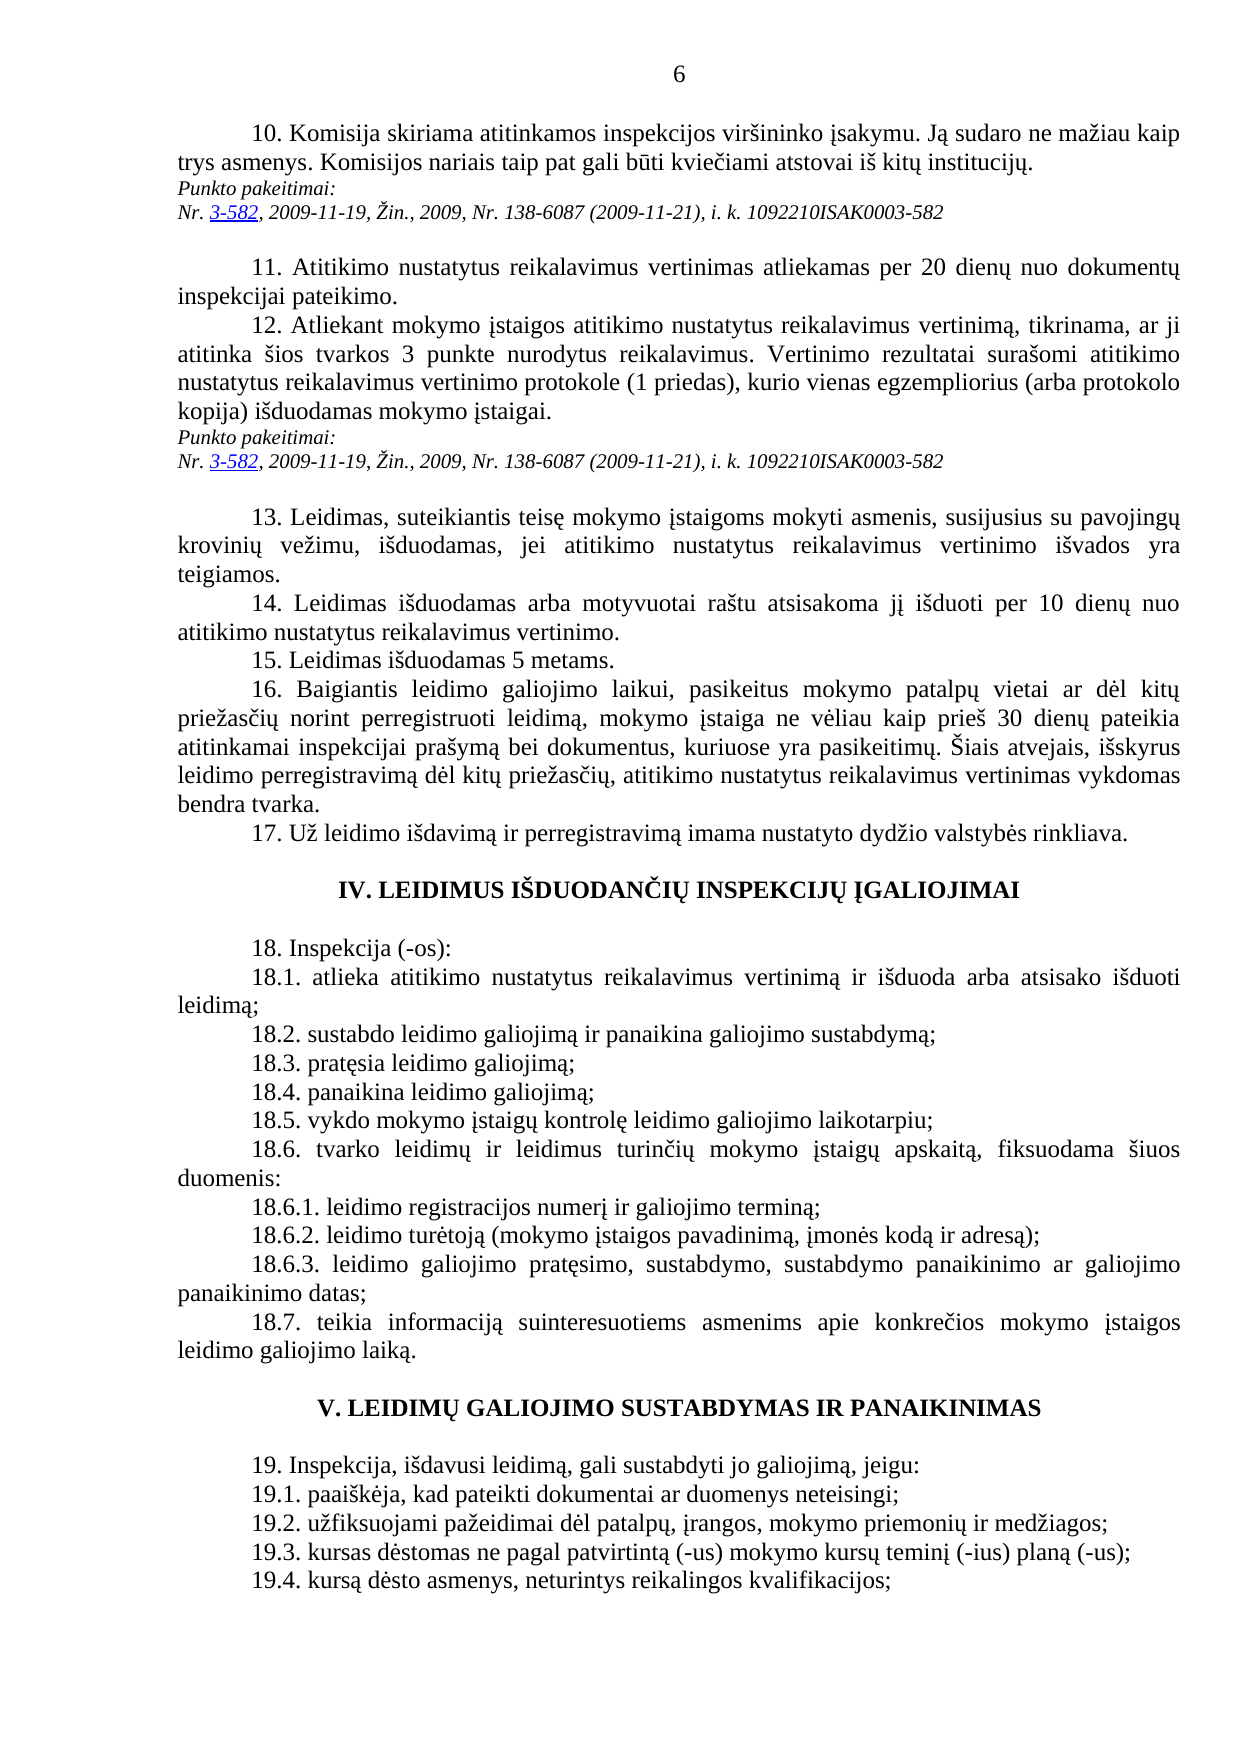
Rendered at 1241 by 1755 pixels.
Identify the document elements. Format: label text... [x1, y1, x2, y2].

text 18.1. atlieka atitikimo nustatytus reikalavimus vertinimą ir išduoda arba atsisako išduoti leidimą; [177, 962, 1181, 1019]
text Punkto pakeitimai: [177, 176, 1181, 200]
text 16. Baigiantis leidimo galiojimo laikui, pasikeitus mokymo patalpų vietai ar dėl kitų priežasčių norint perregistruoti leidimą, mokymo įstaiga ne vėliau kaip prieš 30 dienų pateikia atitinkamai inspekcijai prašymą bei dokumentus, kuriuose yra pasikeitimų. Šiais atvejais, išskyrus leidimo perregistravimą dėl kitų priežasčių, atitikimo nustatytus reikalavimus vertinimas vykdomas bendra tvarka. [177, 674, 1181, 818]
text 18.7. teikia informaciją suinteresuotiems asmenims apie konkrečios mokymo įstaigos leidimo galiojimo laiką. [177, 1307, 1181, 1364]
text 19.1. paaiškėja, kad pateikti dokumentai ar duomenys neteisingi; [177, 1479, 1181, 1508]
text 18.6.3. leidimo galiojimo pratęsimo, sustabdymo, sustabdymo panaikinimo ar galiojimo panaikinimo datas; [177, 1249, 1181, 1307]
text 18.6.2. leidimo turėtoją (mokymo įstaigos pavadinimą, įmonės kodą ir adresą); [177, 1221, 1181, 1249]
text 19. Inspekcija, išdavusi leidimą, gali sustabdyti jo galiojimą, jeigu: [177, 1451, 1181, 1479]
text 18.3. pratęsia leidimo galiojimą; [177, 1048, 1181, 1077]
text 18.6.1. leidimo registracijos numerį ir galiojimo terminą; [177, 1192, 1181, 1221]
text Nr. 3-582, 2009-11-19, Žin., 2009, Nr. 138-6087 (2009-11-21), i. k. 1092210ISAK0003-582 [177, 449, 1181, 473]
text 18.4. panaikina leidimo galiojimą; [177, 1077, 1181, 1106]
text Nr. 3-582, 2009-11-19, Žin., 2009, Nr. 138-6087 (2009-11-21), i. k. 1092210ISAK0003-582 [177, 200, 1181, 224]
text 17. Už leidimo išdavimą ir perregistravimą imama nustatyto dydžio valstybės rinkliava. [177, 818, 1181, 847]
text 13. Leidimas, suteikiantis teisę mokymo įstaigoms mokyti asmenis, susijusius su pavojingų krovinių vežimu, išduodamas, jei atitikimo nustatytus reikalavimus vertinimo išvados yra teigiamos. [177, 502, 1181, 588]
text 19.2. užfiksuojami pažeidimai dėl patalpų, įrangos, mokymo priemonių ir medžiagos; [177, 1508, 1181, 1537]
text Punkto pakeitimai: [177, 425, 1181, 449]
text IV. LEIDIMUS IŠDUODANČIŲ INSPEKCIJŲ ĮGALIOJIMAI [177, 876, 1181, 904]
text 18.5. vykdo mokymo įstaigų kontrolę leidimo galiojimo laikotarpiu; [177, 1106, 1181, 1134]
text 14. Leidimas išduodamas arba motyvuotai raštu atsisakoma jį išduoti per 10 dienų nuo atitikimo nustatytus reikalavimus vertinimo. [177, 588, 1181, 646]
text 19.3. kursas dėstomas ne pagal patvirtintą (-us) mokymo kursų teminį (-ius) planą (-us); [177, 1537, 1181, 1566]
text 15. Leidimas išduodamas 5 metams. [177, 646, 1181, 674]
text 11. Atitikimo nustatytus reikalavimus vertinimas atliekamas per 20 dienų nuo dokumentų inspekcijai pateikimo. [177, 252, 1181, 310]
text 18.6. tvarko leidimų ir leidimus turinčių mokymo įstaigų apskaitą, fiksuodama šiuos duomenis: [177, 1134, 1181, 1192]
text V. LEIDIMŲ GALIOJIMO SUSTABDYMAS IR PANAIKINIMAS [177, 1393, 1181, 1422]
text 10. Komisija skiriama atitinkamos inspekcijos viršininko įsakymu. Ją sudaro ne mažiau kaip trys asmenys. Komisijos nariais taip pat gali būti kviečiami atstovai iš kitų institucijų. [177, 118, 1181, 176]
text 12. Atliekant mokymo įstaigos atitikimo nustatytus reikalavimus vertinimą, tikrinama, ar ji atitinka šios tvarkos 3 punkte nurodytus reikalavimus. Vertinimo rezultatai surašomi atitikimo nustatytus reikalavimus vertinimo protokole (1 priedas), kurio vienas egzempliorius (arba protokolo kopija) išduodamas mokymo įstaigai. [177, 310, 1181, 425]
text 18.2. sustabdo leidimo galiojimą ir panaikina galiojimo sustabdymą; [177, 1019, 1181, 1048]
text 19.4. kursą dėsto asmenys, neturintys reikalingos kvalifikacijos; [177, 1566, 1181, 1594]
text 18. Inspekcija (-os): [177, 933, 1181, 962]
